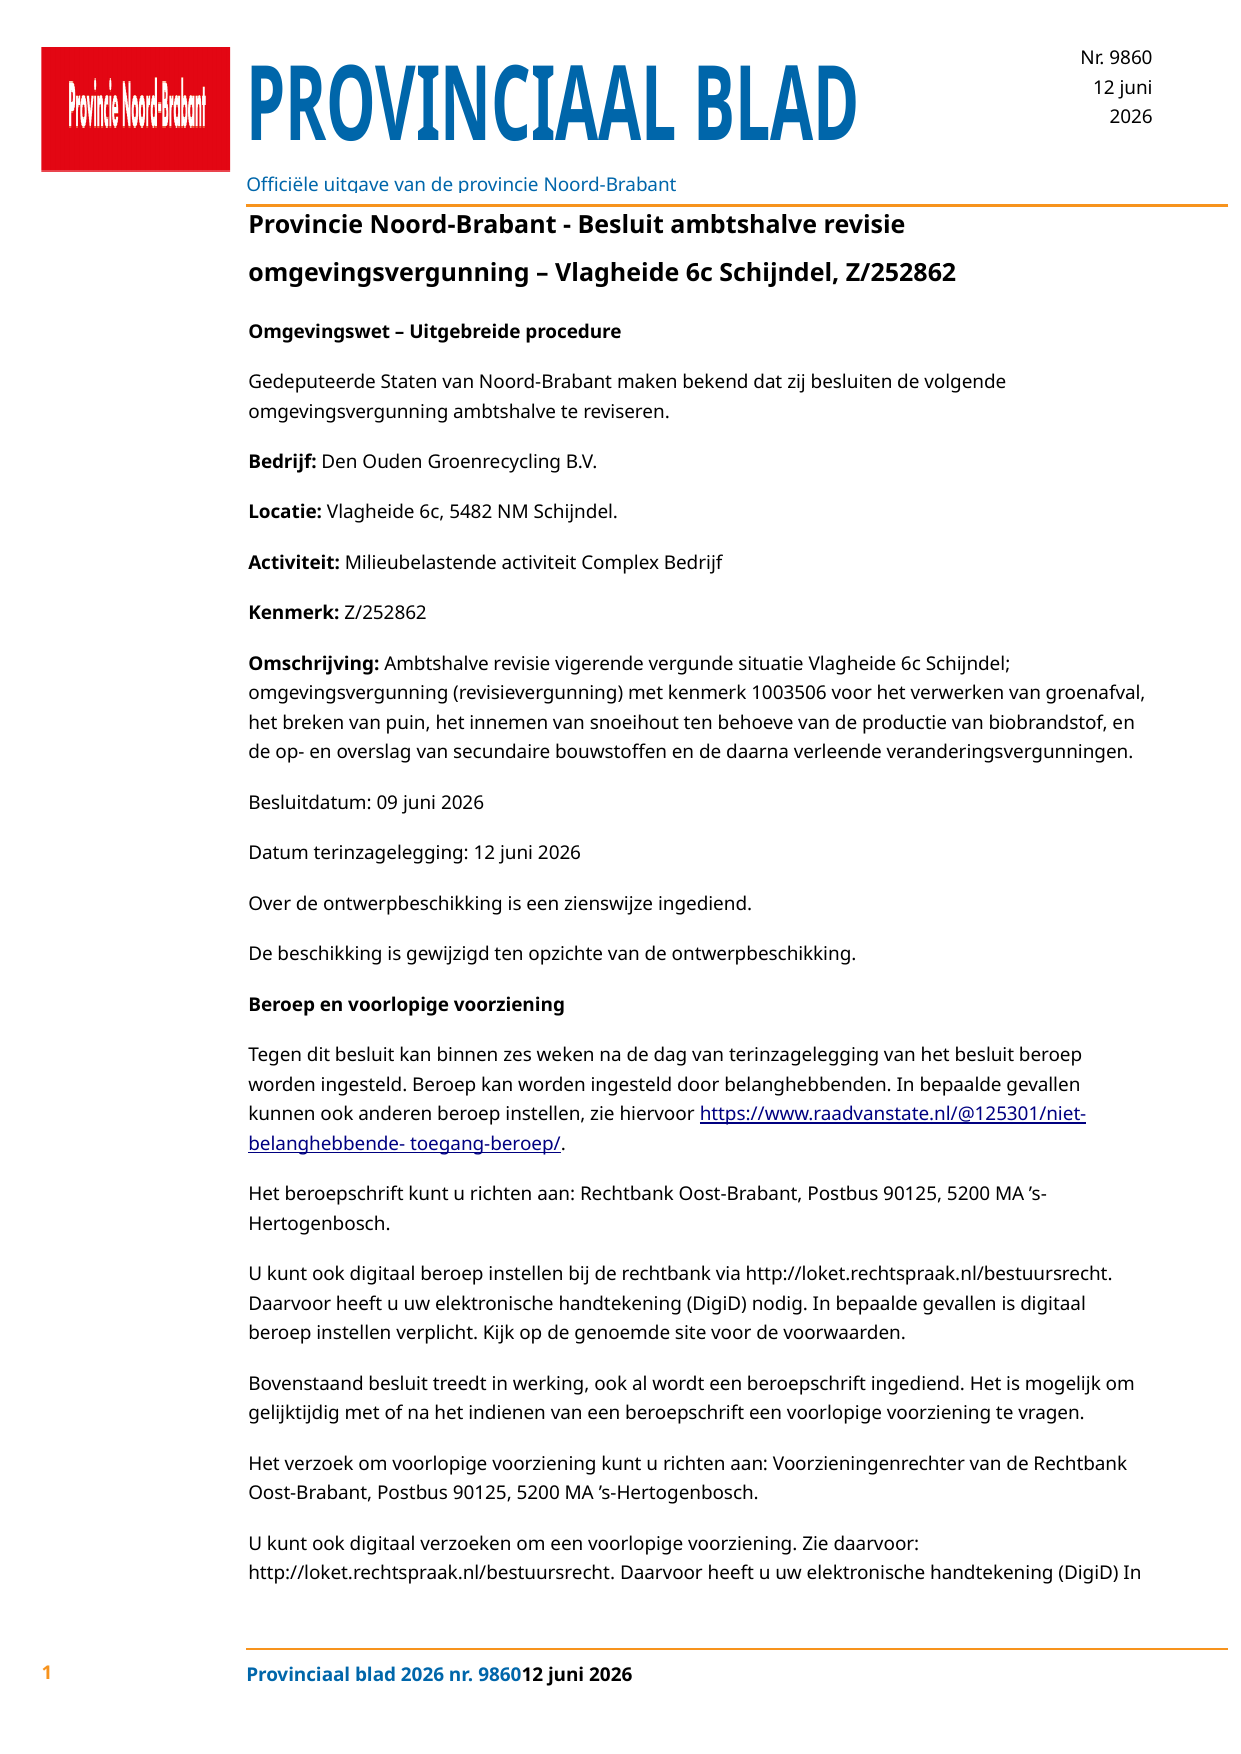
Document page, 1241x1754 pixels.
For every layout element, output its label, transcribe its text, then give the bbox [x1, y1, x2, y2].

text Het beroepschrift kunt u richten aan: Rechtbank Oost-Brabant, Postbus 90125, 5200 MA ’s-Hertogenbosch. [248, 1180, 1152, 1236]
text Datum terinzagelegging: 12 juni 2026 [248, 839, 1152, 865]
text Beroep en voorlopige voorziening [248, 991, 1152, 1017]
text U kunt ook digitaal verzoeken om een voorlopige voorziening. Zie daarvoor: http://loket.rechtspraak.nl/bestuursrecht. Daarvoor heeft u uw elektronische handtekening (DigiD) In [248, 1530, 1152, 1585]
text Bedrijf: Den Ouden Groenrecycling B.V. [248, 448, 1152, 474]
text De beschikking is gewijzigd ten opzichte van de ontwerpbeschikking. [248, 940, 1152, 966]
text Omgevingswet – Uitgebreide procedure [248, 318, 1152, 344]
text Besluitdatum: 09 juni 2026 [248, 789, 1152, 815]
picture [41, 47, 231, 172]
text Locatie: Vlagheide 6c, 5482 NM Schijndel. [248, 499, 1152, 524]
text Bovenstaand besluit treedt in werking, ook al wordt een beroepschrift ingediend. Het is mogelijk om gelijktijdig met of na het indienen van een beroepschrift een voorlopige voorziening te vragen. [248, 1370, 1152, 1425]
text Omschrijving: Ambtshalve revisie vigerende vergunde situatie Vlagheide 6c Schijndel; omgevingsvergunning (revisievergunning) met kenmerk 1003506 voor het verwerken van groenafval, het breken van puin, het innemen van snoeihout ten behoeve van de productie van biobrandstof, en de op- en overslag van secundaire bouwstoffen en de daarna verleende veranderingsvergunningen. [248, 650, 1152, 764]
text Het verzoek om voorlopige voorziening kunt u richten aan: Voorzieningenrechter van de Rechtbank Oost-Brabant, Postbus 90125, 5200 MA ’s-Hertogenbosch. [248, 1450, 1152, 1505]
text Over de ontwerpbeschikking is een zienswijze ingediend. [248, 890, 1152, 916]
text Provincie Noord-Brabant - Besluit ambtshalve revisie omgevingsvergunning – Vlagheide 6c Schijndel, Z/252862 [248, 207, 1152, 288]
text Tegen dit besluit kan binnen zes weken na de dag van terinzagelegging van het besluit beroep worden ingesteld. Beroep kan worden ingesteld door belanghebbenden. In bepaalde gevallen kunnen ook anderen beroep instellen, zie hiervoor https://www.raadvanstate.nl/@125301/niet-belanghebbende- toegang-beroep/. [248, 1041, 1152, 1156]
text Activiteit: Milieubelastende activiteit Complex Bedrijf [248, 549, 1152, 575]
text U kunt ook digitaal beroep instellen bij de rechtbank via http://loket.rechtspraak.nl/bestuursrecht. Daarvoor heeft u uw elektronische handtekening (DigiD) nodig. In bepaalde gevallen is digitaal beroep instellen verplicht. Kijk op de genoemde site voor de voorwaarden. [248, 1260, 1152, 1345]
text Gedeputeerde Staten van Noord-Brabant maken bekend dat zij besluiten de volgende omgevingsvergunning ambtshalve te reviseren. [248, 368, 1152, 424]
text Kenmerk: Z/252862 [248, 599, 1152, 625]
